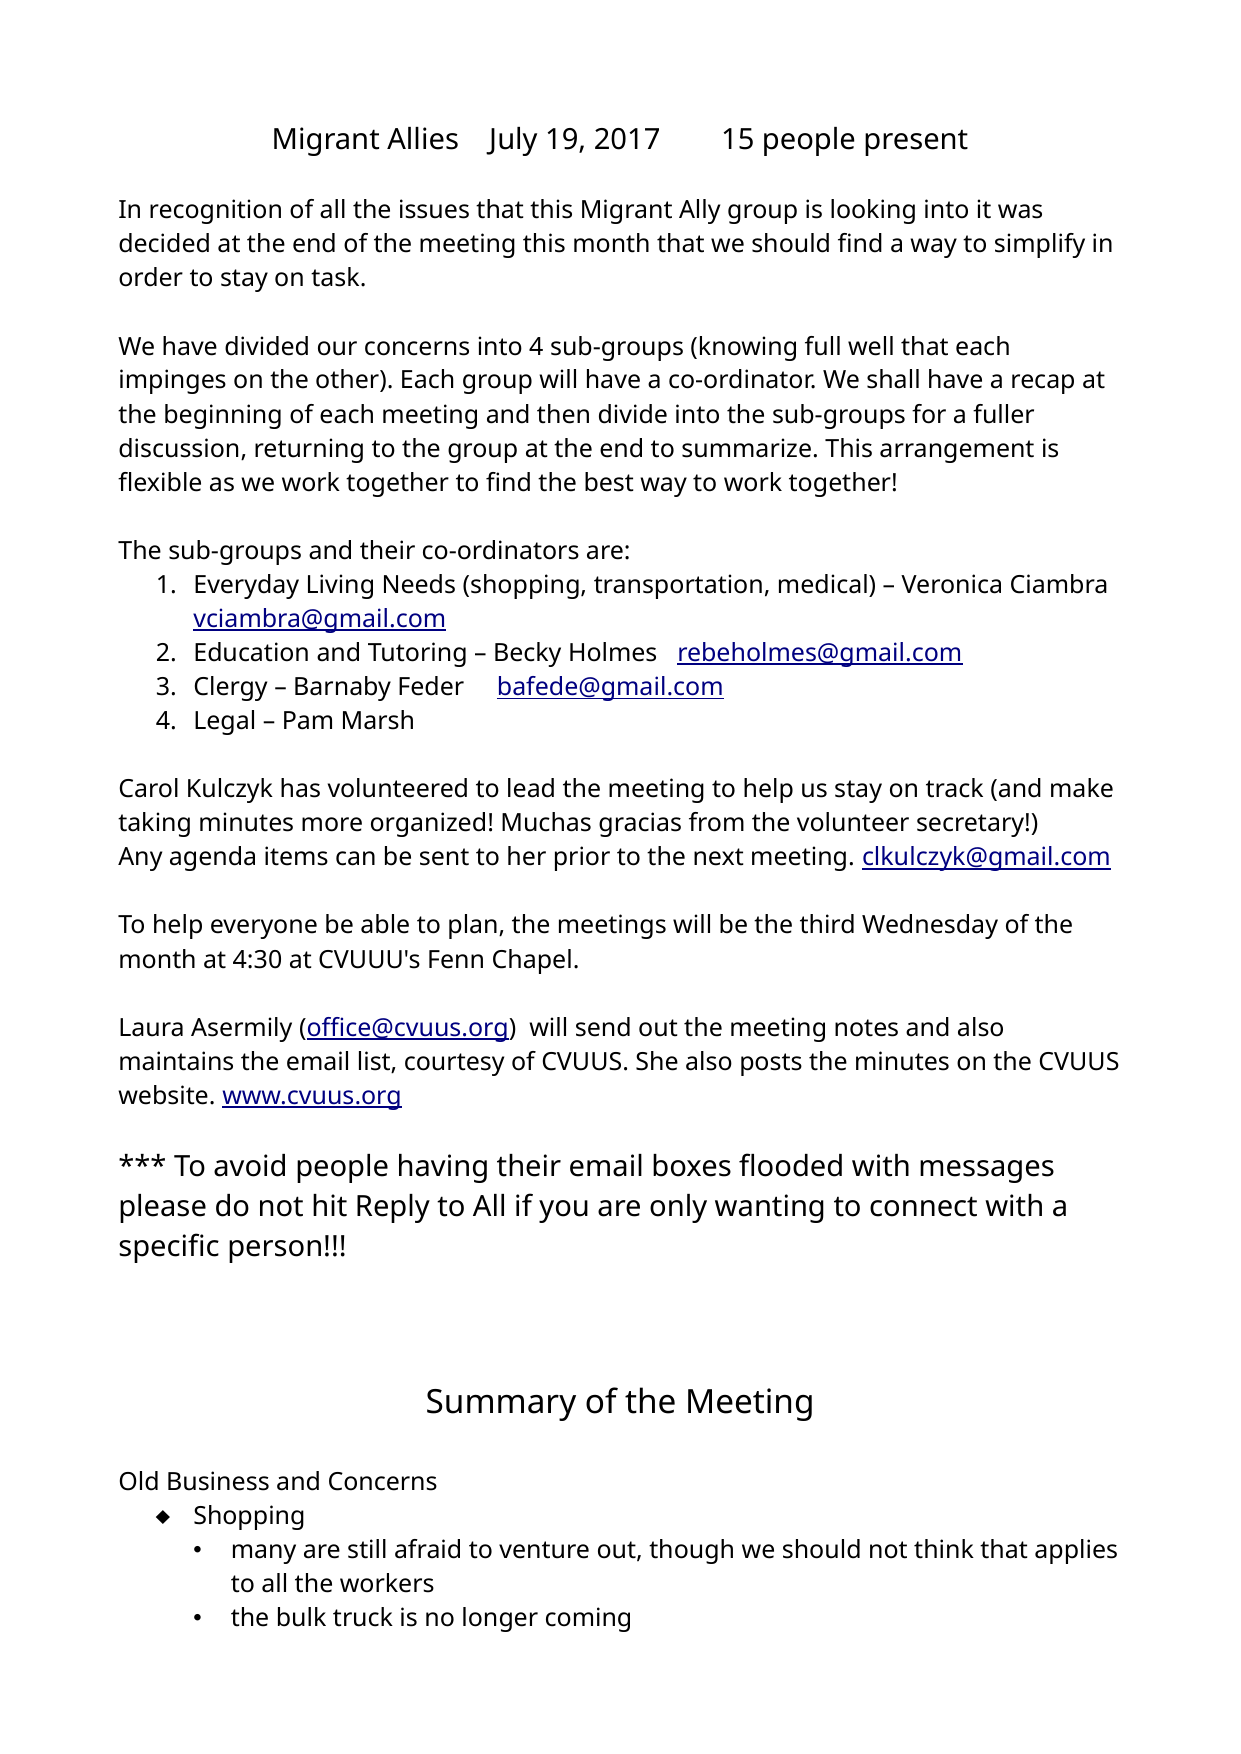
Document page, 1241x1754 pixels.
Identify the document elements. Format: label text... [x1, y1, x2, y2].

text Laura Asermily (office@cvuus.org) will send out the meeting notes and also maintains the email list, courtesy of CVUUS. She also posts the minutes on the CVUUS website. www.cvuus.org [118, 1009, 1122, 1112]
text Old Business and Concerns [118, 1463, 1122, 1497]
text *** To avoid people having their email boxes flooded with messages please do not hit Reply to All if you are only wanting to connect with a specific person!!! [118, 1146, 1122, 1265]
text To help everyone be able to plan, the meetings will be the third Wednesday of the month at 4:30 at CVUUU's Fenn Chapel. [118, 907, 1122, 975]
text The sub-groups and their co-ordinators are: [118, 532, 1122, 567]
text We have divided our concerns into 4 sub-groups (knowing full well that each impinges on the other). Each group will have a co-ordinator. We shall have a recap at the beginning of each meeting and then divide into the sub-groups for a fuller discussion, returning to the group at the end to summarize. This arrangement is flexible as we work together to find the best way to work together! [118, 328, 1122, 498]
text Carol Kulczyk has volunteered to lead the meeting to help us stay on track (and make taking minutes more organized! Muchas gracias from the volunteer secretary!) [118, 771, 1122, 839]
list Education and Tutoring – Becky Holmes rebeholmes@gmail.com [156, 635, 1122, 669]
list Clergy – Barnaby Feder bafede@gmail.com [156, 669, 1122, 703]
text Any agenda items can be sent to her prior to the next meeting. clkulczyk@gmail.com [118, 839, 1122, 873]
list the bulk truck is no longer coming [193, 1599, 1122, 1633]
list Shopping [156, 1497, 1122, 1531]
list many are still afraid to venture out, though we should not think that applies to all the workers [193, 1531, 1122, 1599]
list Everyday Living Needs (shopping, transportation, medical) – Veronica Ciambra vciambra@gmail.com [156, 567, 1122, 635]
text Migrant Allies July 19, 2017 15 people present [118, 118, 1122, 158]
list Legal – Pam Marsh [156, 703, 1122, 737]
text Summary of the Meeting [118, 1378, 1122, 1423]
text In recognition of all the issues that this Migrant Ally group is looking into it was decided at the end of the meeting this month that we should find a way to simplify in order to stay on task. [118, 192, 1122, 294]
